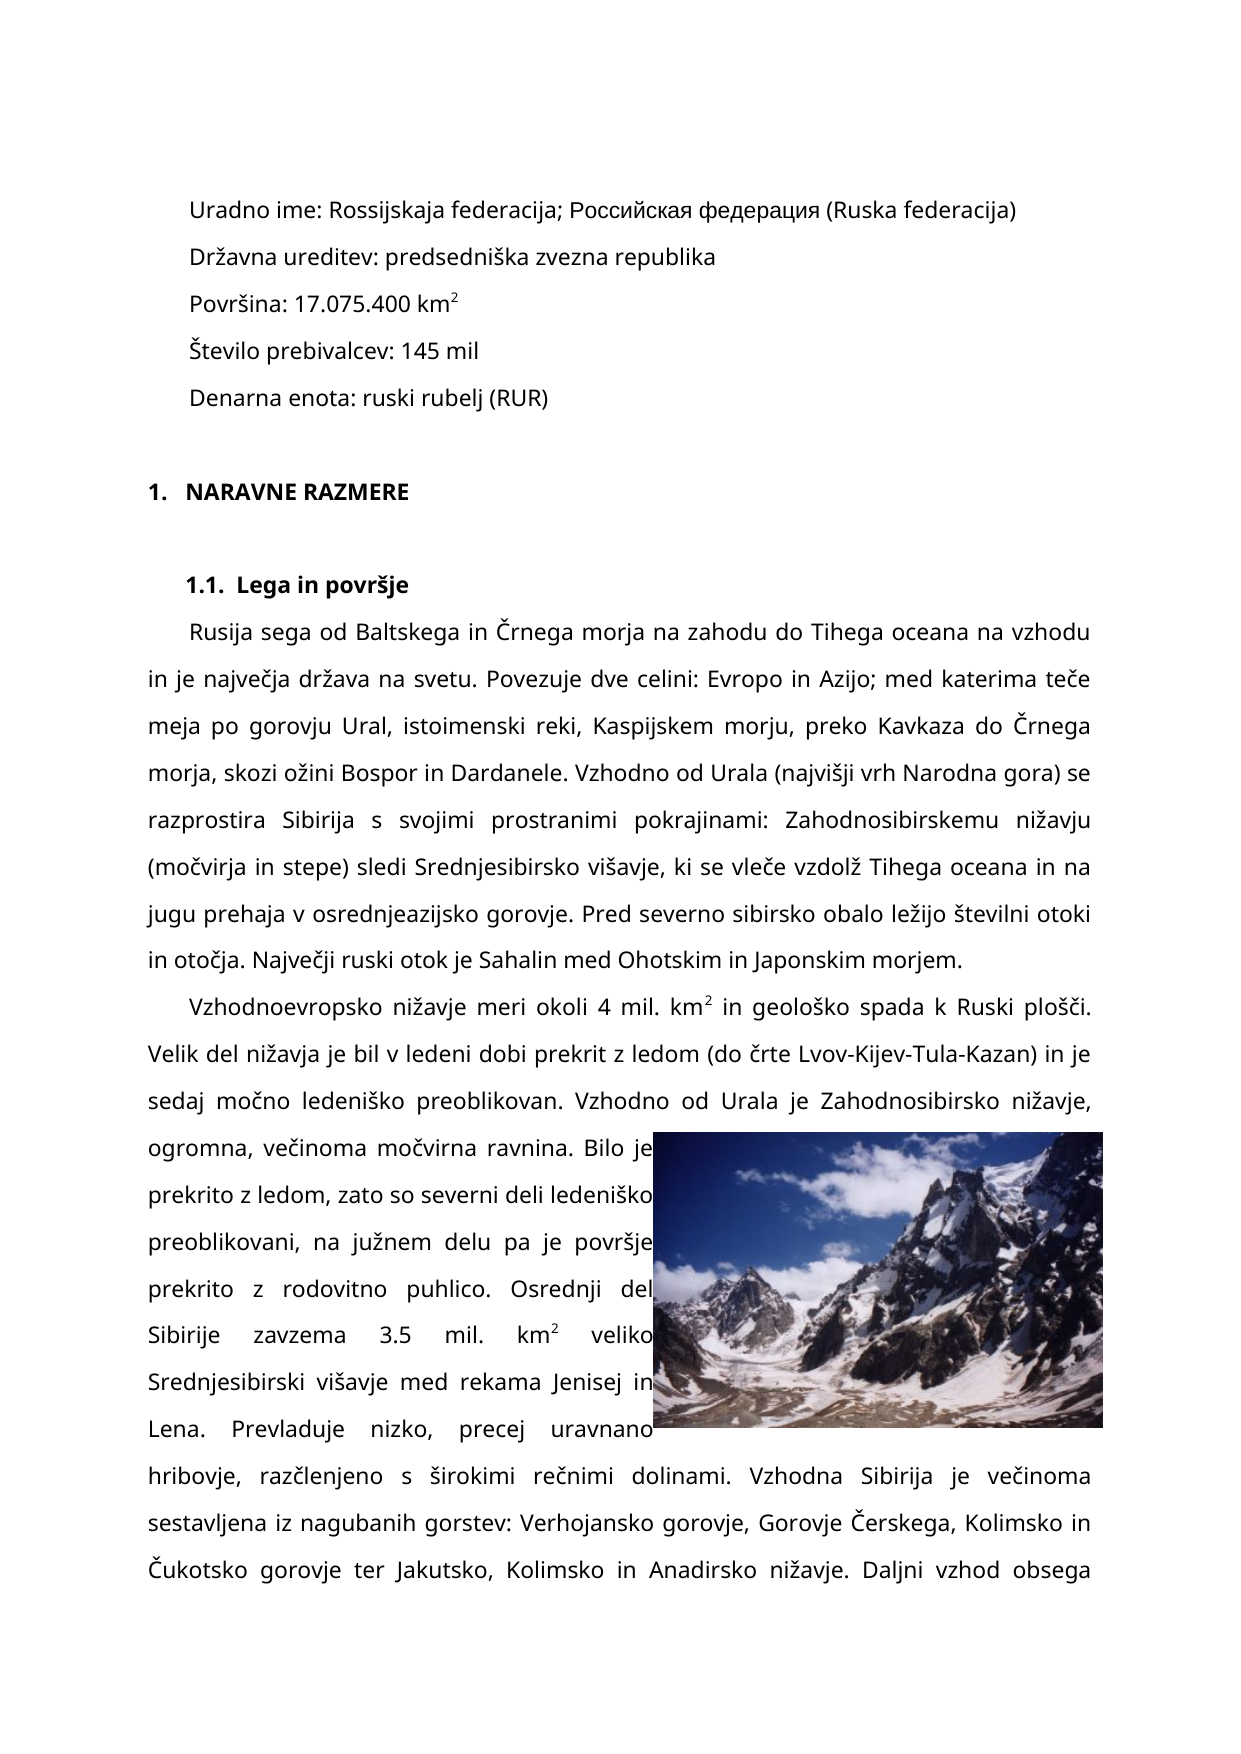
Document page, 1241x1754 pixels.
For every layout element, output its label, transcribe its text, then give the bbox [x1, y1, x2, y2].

text Uradno ime: Rossijskaja federacija; Российская федерация (Ruska federacija) [148, 194, 1093, 226]
text Denarna enota: ruski rubelj (RUR) [148, 382, 1093, 413]
text Vzhodnoevropsko nižavje meri okoli 4 mil. km2 in geološko spada k Ruski plošči. Velik del nižavja je bil v ledeni dobi prekrit z ledom (do črte Lvov-Kijev-Tula-Kazan) in je sedaj močno ledeniško preoblikovan. Vzhodno od Urala je Zahodnosibirsko nižavje, ogromna, večinoma močvirna ravnina. Bilo je prekrito z ledom, zato so severni deli ledeniško preoblikovani, na južnem delu pa je površje prekrito z rodovitno puhlico. Osrednji del Sibirije zavzema 3.5 mil. km2 veliko Srednjesibirski višavje med rekama Jenisej in Lena. Prevladuje nizko, precej uravnano hribovje, razčlenjeno s širokimi rečnimi dolinami. Vzhodna Sibirija je večinoma sestavljena iz nagubanih gorstev: Verhojansko gorovje, Gorovje Čerskega, Kolimsko in Čukotsko gorovje ter Jakutsko, Kolimsko in Anadirsko nižavje. Daljni vzhod obsega [148, 991, 1093, 1585]
list Lega in površje [185, 569, 1093, 601]
picture [653, 1132, 1103, 1428]
text Število prebivalcev: 145 mil [148, 335, 1093, 366]
text Rusija sega od Baltskega in Črnega morja na zahodu do Tihega oceana na vzhodu in je največja država na svetu. Povezuje dve celini: Evropo in Azijo; med katerima teče meja po gorovju Ural, istoimenski reki, Kaspijskem morju, preko Kavkaza do Črnega morja, skozi ožini Bospor in Dardanele. Vzhodno od Urala (najvišji vrh Narodna gora) se razprostira Sibirija s svojimi prostranimi pokrajinami: Zahodnosibirskemu nižavju (močvirja in stepe) sledi Srednjesibirsko višavje, ki se vleče vzdolž Tihega oceana in na jugu prehaja v osrednjeazijsko gorovje. Pred severno sibirsko obalo ležijo številni otoki in otočja. Največji ruski otok je Sahalin med Ohotskim in Japonskim morjem. [148, 616, 1093, 976]
text Površina: 17.075.400 km2 [148, 288, 1093, 319]
list NARAVNE RAZMERE [148, 476, 1093, 507]
text Državna ureditev: predsedniška zvezna republika [148, 241, 1093, 273]
